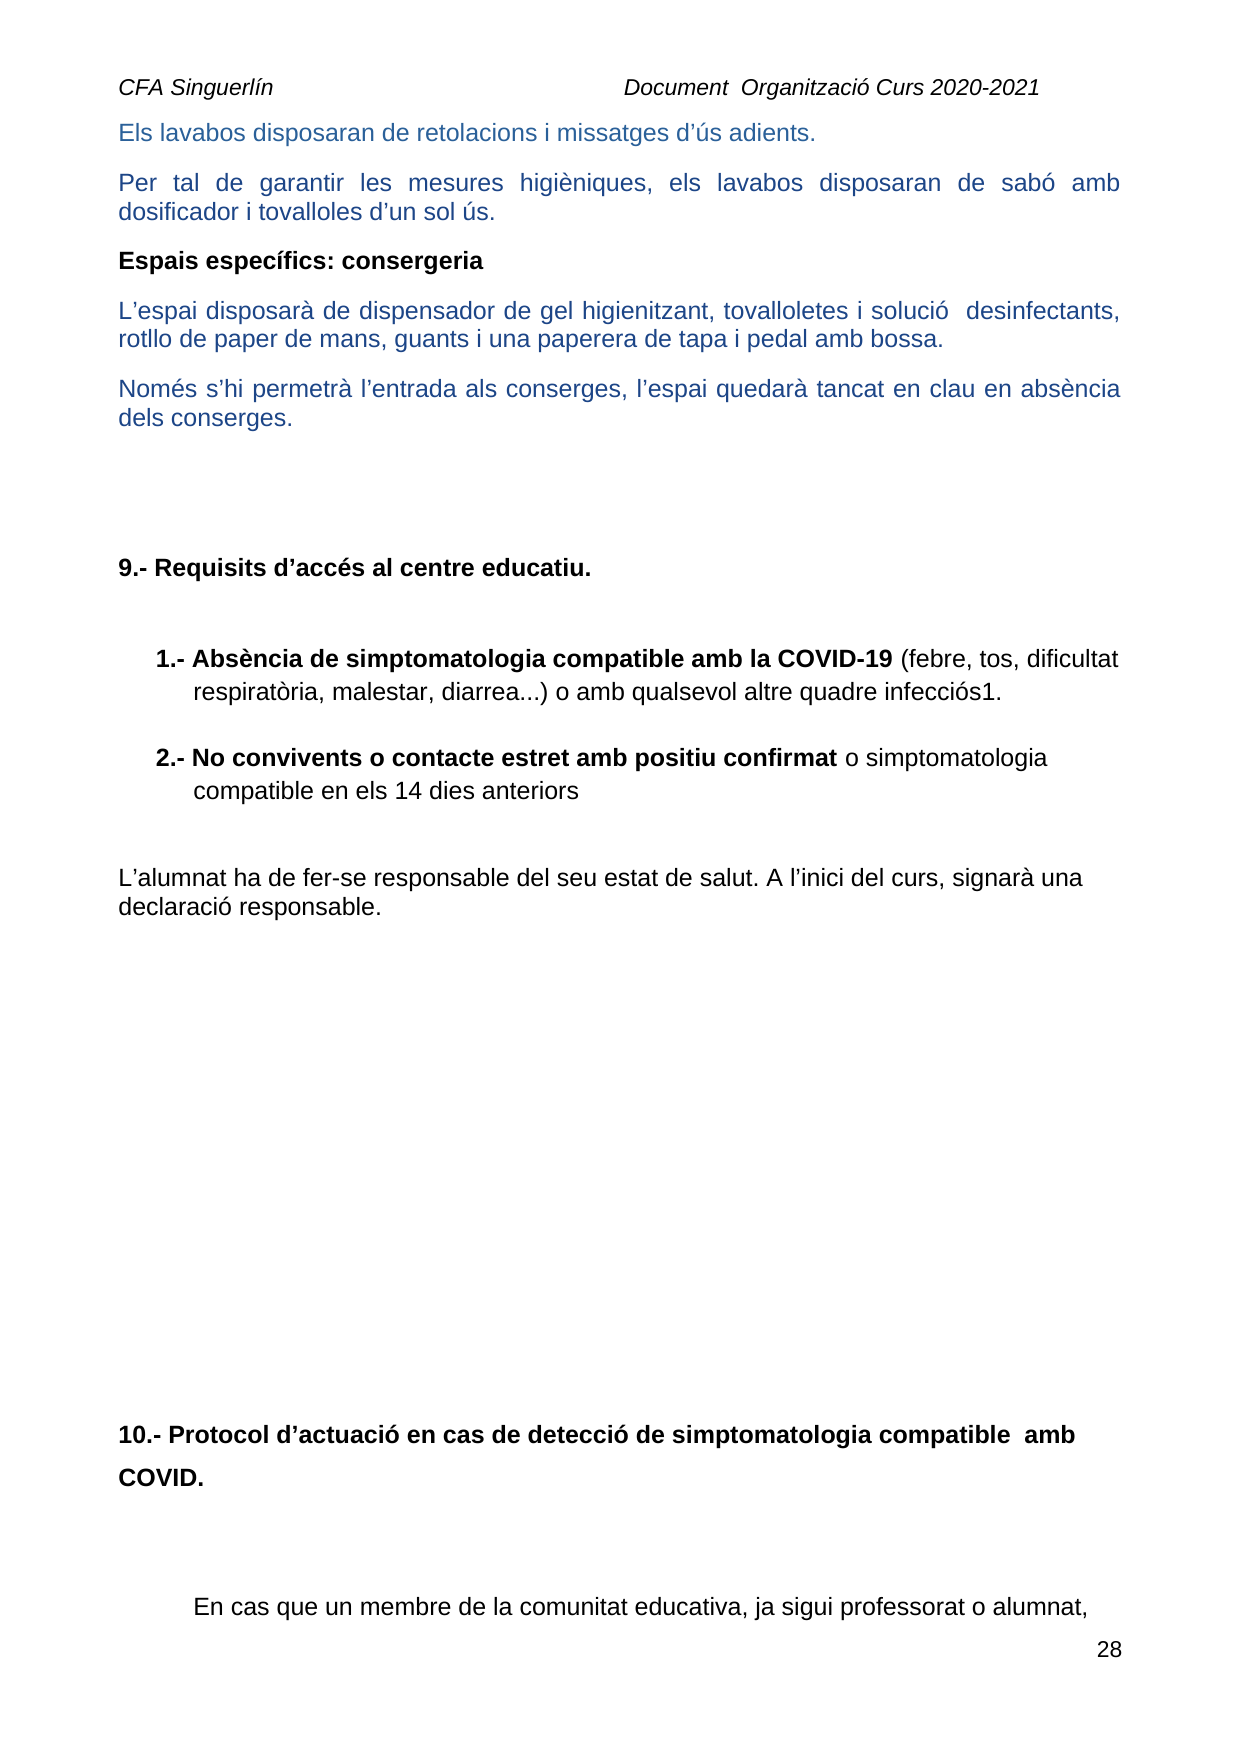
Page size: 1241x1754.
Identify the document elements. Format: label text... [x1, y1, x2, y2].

text Per tal de garantir les mesures higièniques, els lavabos disposaran de sabó amb dosificador i tovalloles d’un sol ús. [118, 168, 1122, 225]
text En cas que un membre de la comunitat educativa, ja sigui professorat o alumnat, [193, 1592, 1122, 1621]
text Espais específics: consergeria [118, 246, 1122, 275]
text 10.- Protocol d’actuació en cas de detecció de simptomatologia compatible amb COVID. [118, 1419, 1122, 1491]
text Només s’hi permetrà l’entrada als conserges, l’espai quedarà tancat en clau en absència dels conserges. [118, 374, 1122, 431]
text 9.- Requisits d’accés al centre educatiu. [118, 553, 1122, 582]
text L’alumnat ha de fer-se responsable del seu estat de salut. A l’inici del curs, signarà una declaració responsable. [118, 863, 1122, 920]
text 1.- Absència de simptomatologia compatible amb la COVID-19 (febre, tos, dificultat respiratòria, malestar, diarrea...) o amb qualsevol altre quadre infecciós1. [156, 644, 1122, 706]
text Els lavabos disposaran de retolacions i missatges d’ús adients. [118, 118, 1122, 147]
text 2.- No convivents o contacte estret amb positiu confirmat o simptomatologia compatible en els 14 dies anteriors [156, 743, 1122, 805]
text L’espai disposarà de dispensador de gel higienitzant, tovalloletes i solució desinfectants, rotllo de paper de mans, guants i una paperera de tapa i pedal amb bossa. [118, 296, 1122, 353]
